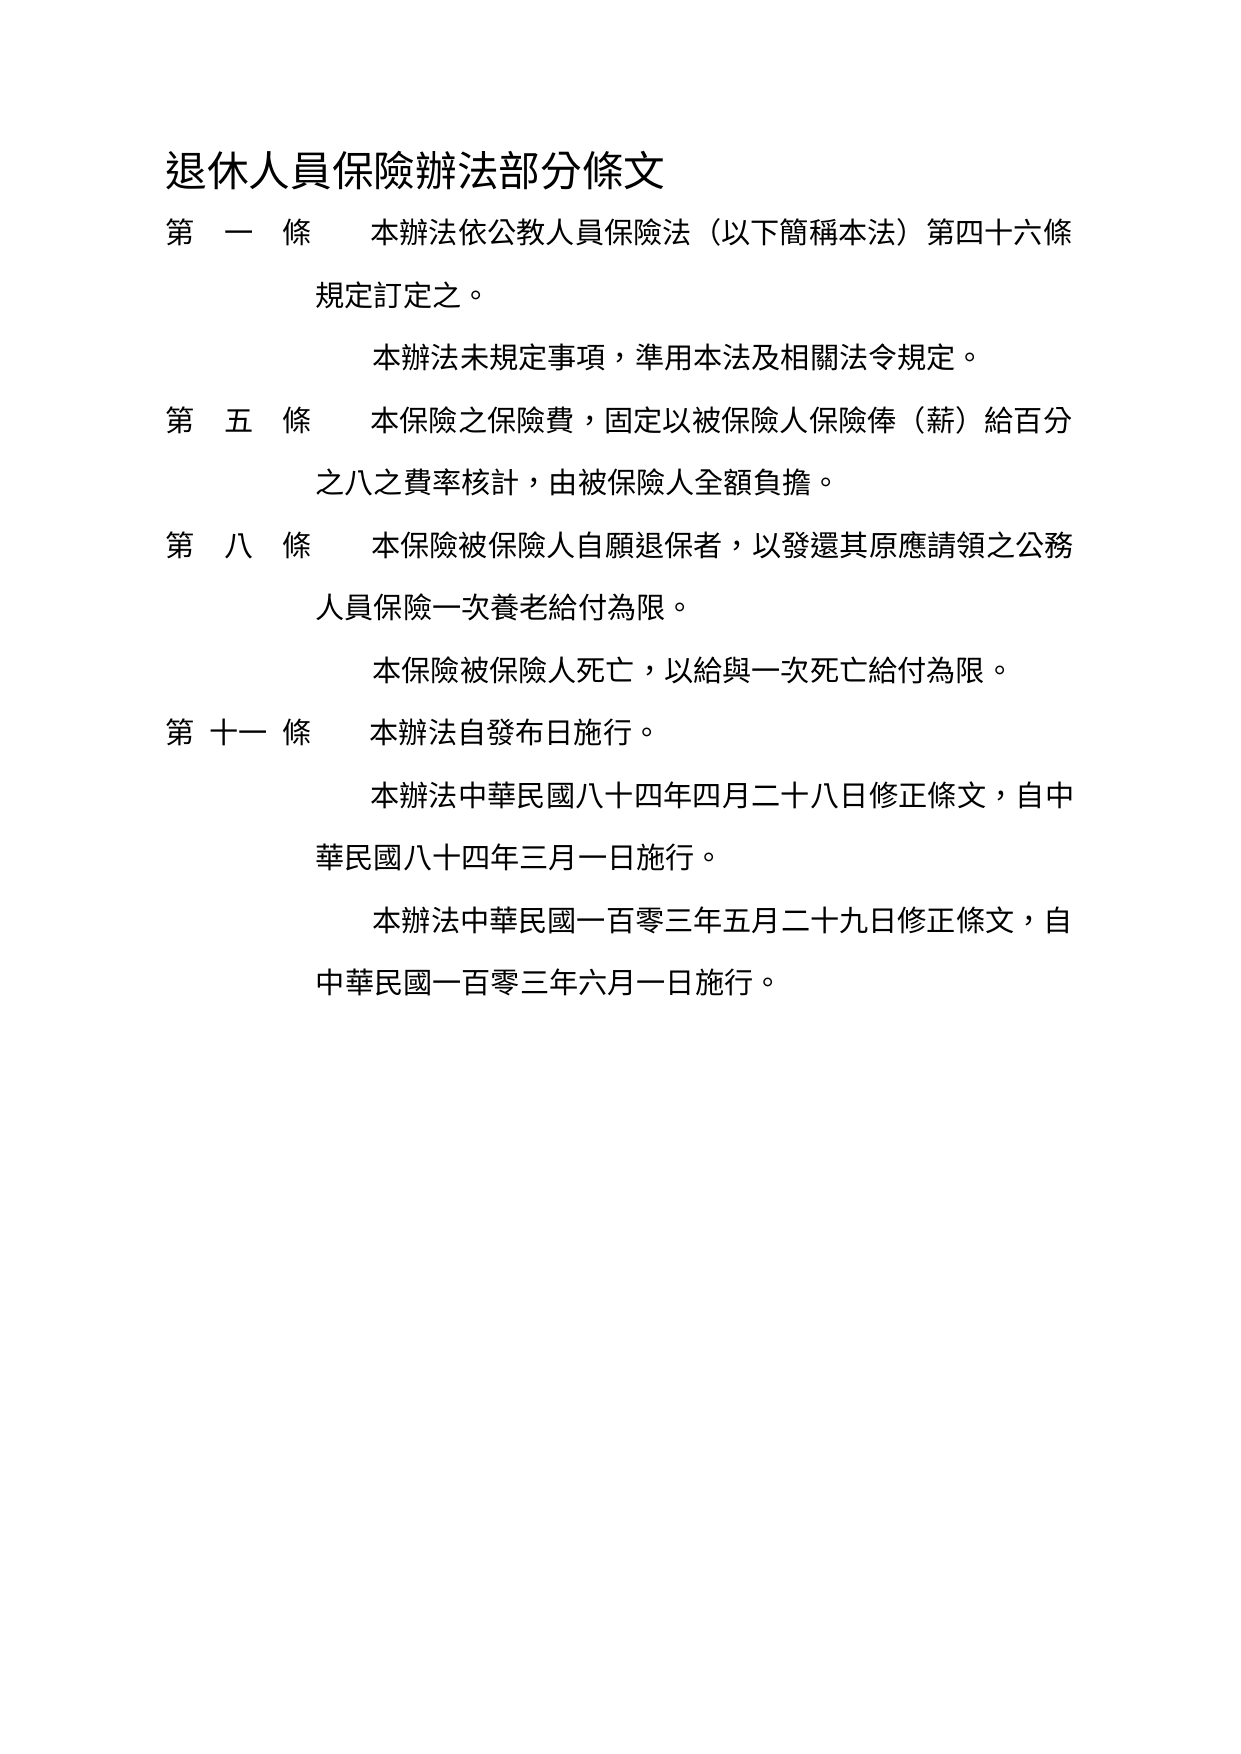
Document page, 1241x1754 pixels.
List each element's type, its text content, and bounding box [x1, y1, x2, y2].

text 本辦法未規定事項，準用本法及相關法令規定。 [259, 314, 1075, 377]
text 退休人員保險辦法部分條文 [165, 127, 1075, 189]
text 第 五 條 本保險之保險費，固定以被保險人保險俸（薪）給百分之八之費率核計，由被保險人全額負擔。 [165, 377, 1075, 502]
text 本辦法中華民國一百零三年五月二十九日修正條文，自中華民國一百零三年六月一日施行。 [314, 877, 1075, 1002]
text 本辦法中華民國八十四年四月二十八日修正條文，自中華民國八十四年三月一日施行。 [315, 752, 1075, 877]
text 第 一 條 本辦法依公教人員保險法（以下簡稱本法）第四十六條規定訂定之。 [165, 189, 1075, 314]
text 第 八 條 本保險被保險人自願退保者，以發還其原應請領之公務人員保險一次養老給付為限。 [165, 502, 1075, 627]
text 第 十一 條 本辦法自發布日施行。 [165, 689, 1075, 752]
text 本保險被保險人死亡，以給與一次死亡給付為限。 [259, 627, 1075, 689]
